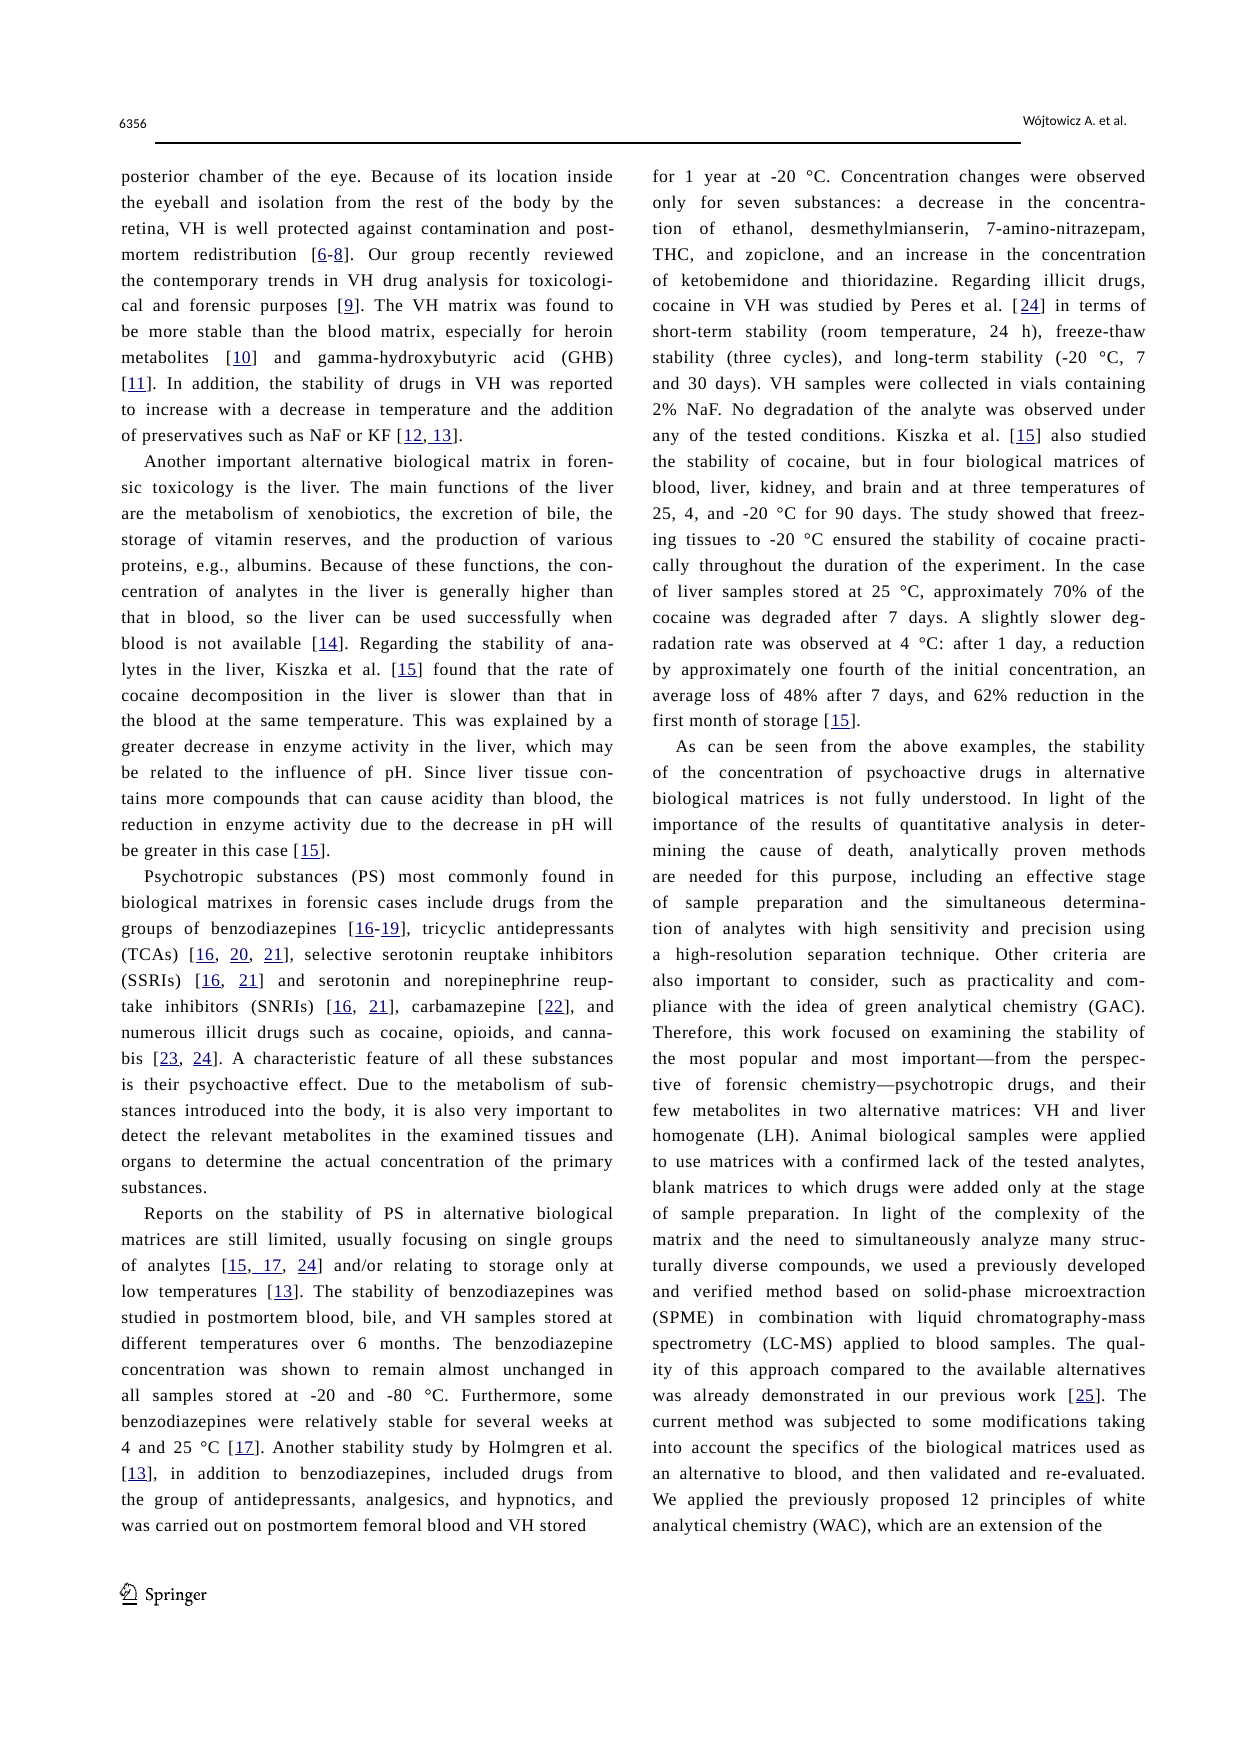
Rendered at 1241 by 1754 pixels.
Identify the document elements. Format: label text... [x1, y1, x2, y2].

text As can be seen from the above examples, the stability of the concentration of psychoactive drugs in alternative biological matrices is not fully understood. In light of the importance of the results of quantitative analysis in deter- mining the cause of death, analytically proven methods are needed for this purpose, including an effective stage of sample preparation and the simultaneous determina- tion of analytes with high sensitivity and precision using a high-resolution separation technique. Other criteria are also important to consider, such as practicality and com- pliance with the idea of green analytical chemistry (GAC). Therefore, this work focused on examining the stability of the most popular and most important—from the perspec- tive of forensic chemistry—psychotropic drugs, and their few metabolites in two alternative matrices: VH and liver homogenate (LH). Animal biological samples were applied to use matrices with a confirmed lack of the tested analytes, blank matrices to which drugs were added only at the stage of sample preparation. In light of the complexity of the matrix and the need to simultaneously analyze many struc- turally diverse compounds, we used a previously developed and verified method based on solid-phase microextraction (SPME) in combination with liquid chromatography-mass spectrometry (LC-MS) applied to blood samples. The qual- ity of this approach compared to the available alternatives was already demonstrated in our previous work [25]. The current method was subjected to some modifications taking into account the specifics of the biological matrices used as an alternative to blood, and then validated and re-evaluated. We applied the previously proposed 12 principles of white analytical chemistry (WAC), which are an extension of the [652, 732, 1147, 1536]
text posterior chamber of the eye. Because of its location inside the eyeball and isolation from the rest of the body by the retina, VH is well protected against contamination and post- mortem redistribution [6-8]. Our group recently reviewed the contemporary trends in VH drug analysis for toxicologi- cal and forensic purposes [9]. The VH matrix was found to be more stable than the blood matrix, especially for heroin metabolites [10] and gamma-hydroxybutyric acid (GHB) [11]. In addition, the stability of drugs in VH was reported to increase with a decrease in temperature and the addition of preservatives such as NaF or KF [12, 13]. [121, 161, 615, 447]
text for 1 year at -20 °C. Concentration changes were observed only for seven substances: a decrease in the concentra- tion of ethanol, desmethylmianserin, 7-amino-nitrazepam, THC, and zopiclone, and an increase in the concentration of ketobemidone and thioridazine. Regarding illicit drugs, cocaine in VH was studied by Peres et al. [24] in terms of short-term stability (room temperature, 24 h), freeze-thaw stability (three cycles), and long-term stability (-20 °C, 7 and 30 days). VH samples were collected in vials containing 2% NaF. No degradation of the analyte was observed under any of the tested conditions. Kiszka et al. [15] also studied the stability of cocaine, but in four biological matrices of blood, liver, kidney, and brain and at three temperatures of 25, 4, and -20 °C for 90 days. The study showed that freez- ing tissues to -20 °C ensured the stability of cocaine practi- cally throughout the duration of the experiment. In the case of liver samples stored at 25 °C, approximately 70% of the cocaine was degraded after 7 days. A slightly slower deg- radation rate was observed at 4 °C: after 1 day, a reduction by approximately one fourth of the initial concentration, an average loss of 48% after 7 days, and 62% reduction in the first month of storage [15]. [652, 161, 1147, 732]
text Reports on the stability of PS in alternative biological matrices are still limited, usually focusing on single groups of analytes [15, 17, 24] and/or relating to storage only at low temperatures [13]. The stability of benzodiazepines was studied in postmortem blood, bile, and VH samples stored at different temperatures over 6 months. The benzodiazepine concentration was shown to remain almost unchanged in all samples stored at -20 and -80 °C. Furthermore, some benzodiazepines were relatively stable for several weeks at 4 and 25 °C [17]. Another stability study by Holmgren et al. [13], in addition to benzodiazepines, included drugs from the group of antidepressants, analgesics, and hypnotics, and was carried out on postmortem femoral blood and VH stored [121, 1199, 615, 1536]
text 6356 [119, 117, 155, 131]
text Another important alternative biological matrix in foren- sic toxicology is the liver. The main functions of the liver are the metabolism of xenobiotics, the excretion of bile, the storage of vitamin reserves, and the production of various proteins, e.g., albumins. Because of these functions, the con- centration of analytes in the liver is generally higher than that in blood, so the liver can be used successfully when blood is not available [14]. Regarding the stability of ana- lytes in the liver, Kiszka et al. [15] found that the rate of cocaine decomposition in the liver is slower than that in the blood at the same temperature. This was explained by a greater decrease in enzyme activity in the liver, which may be related to the influence of pH. Since liver tissue con- tains more compounds that can cause acidity than blood, the reduction in enzyme activity due to the decrease in pH will be greater in this case [15]. [121, 447, 615, 862]
text Psychotropic substances (PS) most commonly found in biological matrixes in forensic cases include drugs from the groups of benzodiazepines [16-19], tricyclic antidepressants (TCAs) [16, 20, 21], selective serotonin reuptake inhibitors (SSRIs) [16, 21] and serotonin and norepinephrine reup- take inhibitors (SNRIs) [16, 21], carbamazepine [22], and numerous illicit drugs such as cocaine, opioids, and canna- bis [23, 24]. A characteristic feature of all these substances is their psychoactive effect. Due to the metabolism of sub- stances introduced into the body, it is also very important to detect the relevant metabolites in the examined tissues and organs to determine the actual concentration of the primary substances. [121, 862, 615, 1199]
text Wójtowicz A. et al. [1023, 114, 1149, 128]
